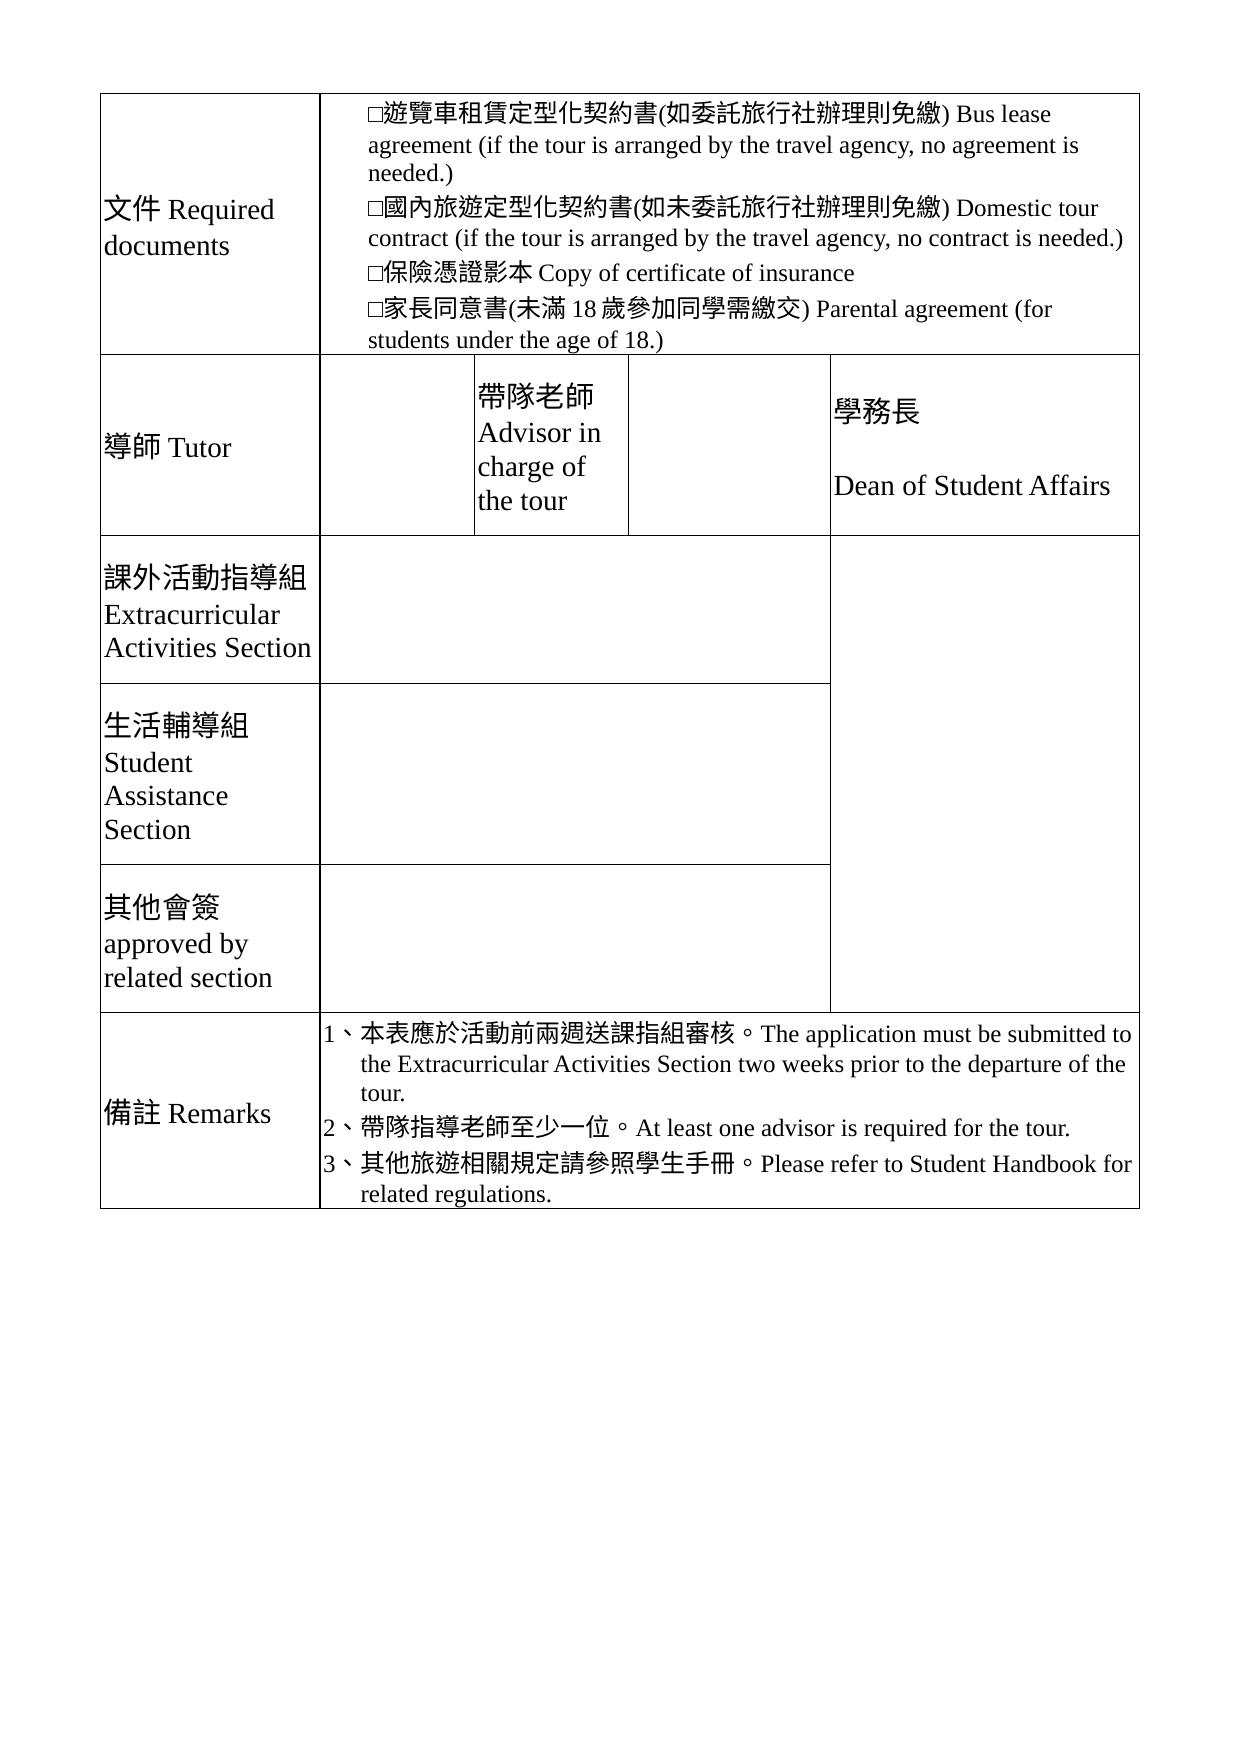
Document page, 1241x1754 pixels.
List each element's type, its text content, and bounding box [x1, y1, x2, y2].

table_cell [321, 865, 830, 1012]
table_cell 導師Tutor [101, 355, 319, 535]
table_cell 生活輔導組Student Assistance Section [101, 684, 319, 864]
table_cell 本表應於活動前兩週送課指組審核。The application must be submitted to the Extracurricular Activities Section two weeks prior to the departure of the tour. 帶隊指導老師至少一位。At least one advisor is required for the tour. 其他旅遊相關規定請參照學生手冊。Please refer to Student Handbook for related regulations. [321, 1013, 1139, 1208]
table_cell 帶隊老師Advisor in charge of the tour [475, 355, 628, 535]
table_cell □遊覽車租賃定型化契約書(如委託旅行社辦理則免繳) Bus lease agreement (if the tour is arranged by the travel agency, no agreement is needed.) □國內旅遊定型化契約書(如未委託旅行社辦理則免繳) Domestic tour contract (if the tour is arranged by the travel agency, no contract is needed.) □保險憑證影本Copy of certificate of insurance □家長同意書(未滿18歲參加同學需繳交) Parental agreement (for students under the age of 18.) [321, 94, 1139, 353]
table_cell [321, 536, 830, 683]
table_cell [629, 355, 830, 535]
table_cell [321, 684, 830, 864]
table_cell 文件Required documents [101, 94, 319, 353]
table_cell 課外活動指導組Extracurricular Activities Section [101, 536, 319, 683]
table_cell 其他會簽approved by related section [101, 865, 319, 1012]
table_cell [831, 536, 1139, 1012]
table_cell [321, 355, 474, 535]
table_cell 學務長 Dean of Student Affairs [831, 355, 1139, 535]
table_cell 備註Remarks [101, 1013, 319, 1208]
